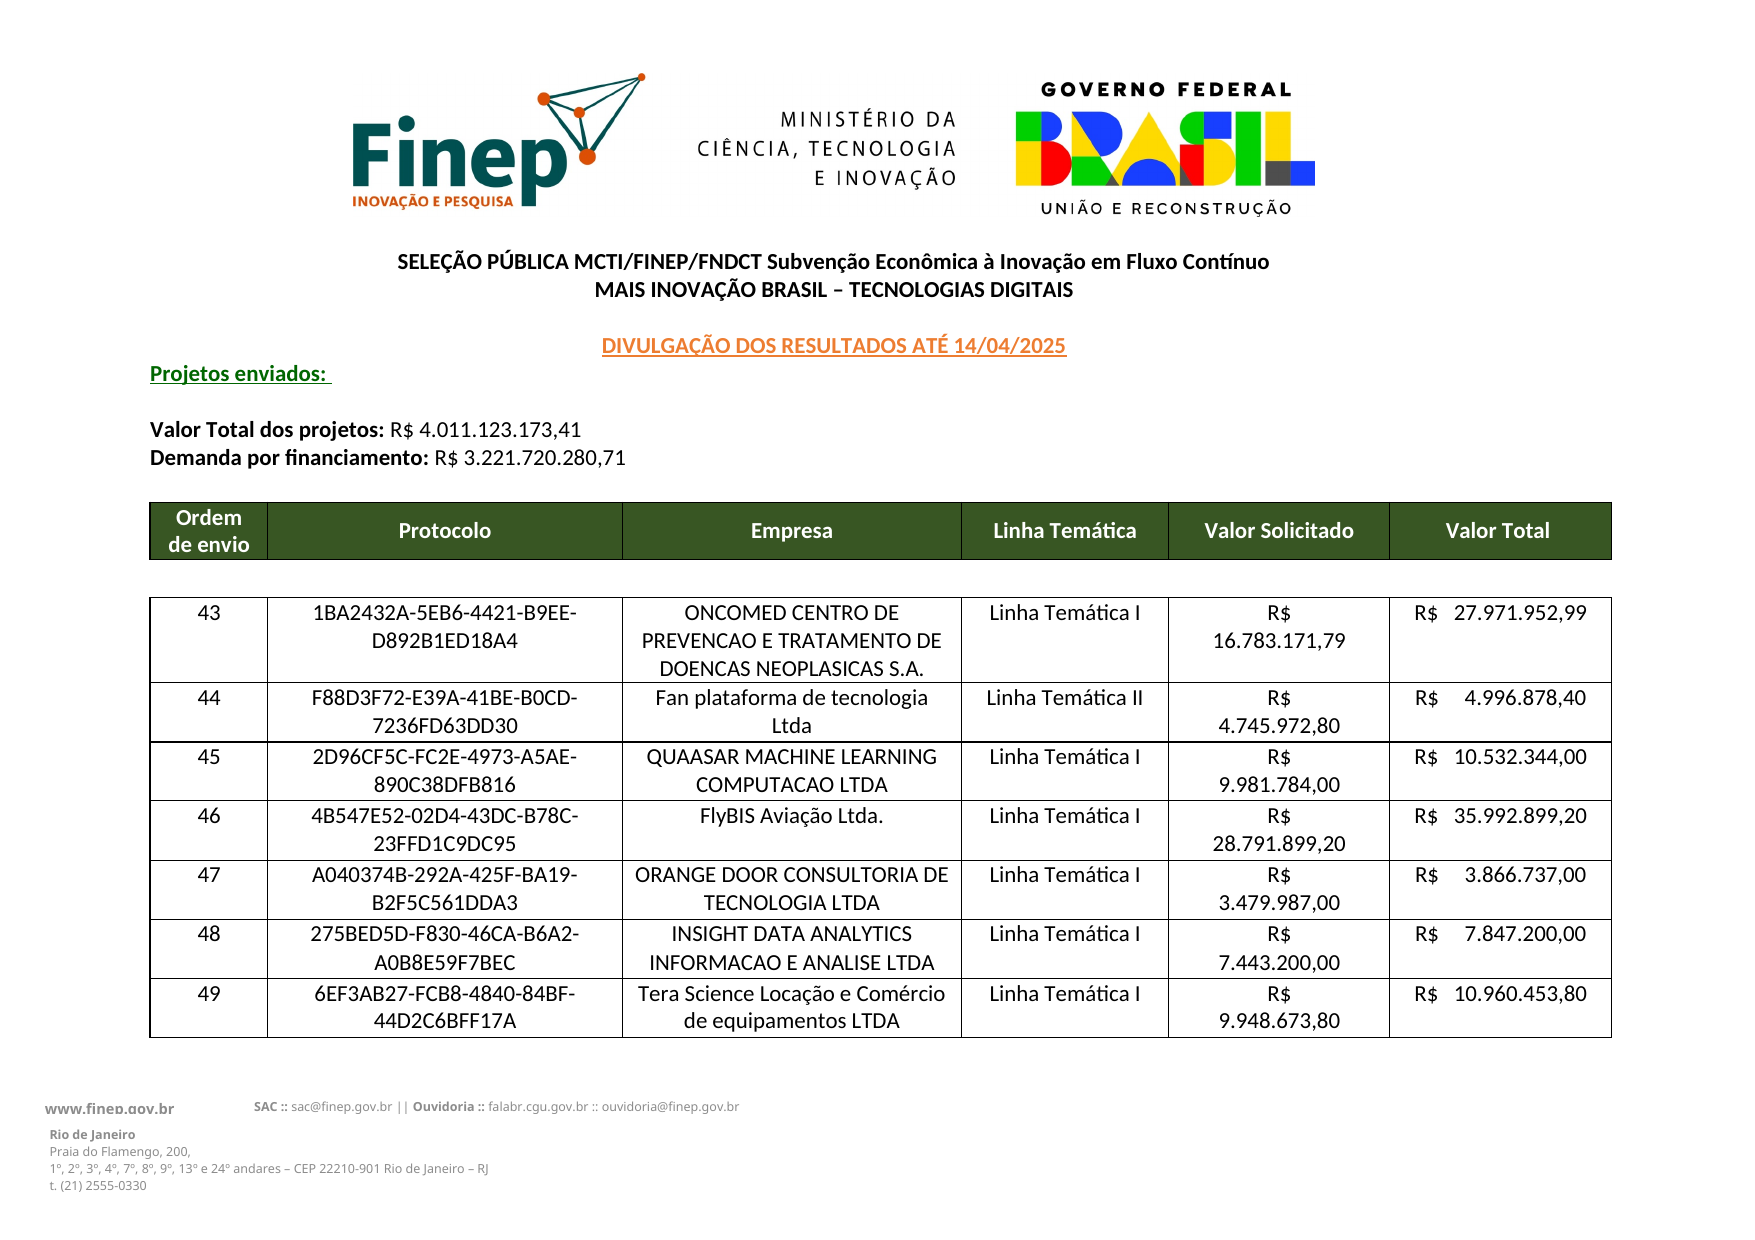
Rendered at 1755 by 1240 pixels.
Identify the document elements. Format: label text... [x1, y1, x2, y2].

table_cell R$ 9.948.673,80 [1169, 979, 1389, 1037]
table_cell 4B547E52-02D4-43DC-B78C-23FFD1C9DC95 [268, 801, 622, 859]
table_cell 2D96CF5C-FC2E-4973-A5AE-890C38DFB816 [268, 743, 622, 800]
table_cell 43 [151, 598, 267, 682]
table_cell 46 [151, 801, 267, 859]
table_cell R$ 27.971.952,99 [1390, 598, 1611, 682]
table_cell R$ 3.479.987,00 [1169, 861, 1389, 918]
table_cell Linha Temática II [962, 683, 1168, 741]
table_cell R$ 4.745.972,80 [1169, 683, 1389, 741]
table_cell R$ 4.996.878,40 [1390, 683, 1611, 741]
table_cell R$ 7.847.200,00 [1390, 920, 1611, 978]
table_cell 275BED5D-F830-46CA-B6A2-A0B8E59F7BEC [268, 920, 622, 978]
table_cell R$ 9.981.784,00 [1169, 743, 1389, 800]
table_cell Tera Science Locação e Comércio de equipamentos LTDA [623, 979, 961, 1037]
table_cell R$ 10.532.344,00 [1390, 743, 1611, 800]
table_cell ONCOMED CENTRO DE PREVENCAO E TRATAMENTO DE DOENCAS NEOPLASICAS S.A. [623, 598, 961, 682]
table_cell R$ 35.992.899,20 [1390, 801, 1611, 859]
table_cell 45 [151, 743, 267, 800]
table_cell F88D3F72-E39A-41BE-B0CD-7236FD63DD30 [268, 683, 622, 741]
table_cell R$ 10.960.453,80 [1390, 979, 1611, 1037]
table_cell Fan plataforma de tecnologia Ltda [623, 683, 961, 741]
table_cell Linha Temática I [962, 979, 1168, 1037]
table_cell 49 [151, 979, 267, 1037]
table_cell 6EF3AB27-FCB8-4840-84BF-44D2C6BFF17A [268, 979, 622, 1037]
table_cell R$ 16.783.171,79 [1169, 598, 1389, 682]
table_cell R$ 3.866.737,00 [1390, 861, 1611, 918]
table_cell 1BA2432A-5EB6-4421-B9EE-D892B1ED18A4 [268, 598, 622, 682]
table_cell Linha Temática I [962, 743, 1168, 800]
table_cell ORANGE DOOR CONSULTORIA DE TECNOLOGIA LTDA [623, 861, 961, 918]
table_cell Linha Temática I [962, 598, 1168, 682]
table_cell INSIGHT DATA ANALYTICS INFORMACAO E ANALISE LTDA [623, 920, 961, 978]
table_cell R$ 28.791.899,20 [1169, 801, 1389, 859]
table_cell 47 [151, 861, 267, 918]
table_cell FlyBIS Aviação Ltda. [623, 801, 961, 859]
table_cell 48 [151, 920, 267, 978]
table_cell QUAASAR MACHINE LEARNING COMPUTACAO LTDA [623, 743, 961, 800]
table_cell Linha Temática I [962, 920, 1168, 978]
table_cell A040374B-292A-425F-BA19-B2F5C561DDA3 [268, 861, 622, 918]
table_cell R$ 7.443.200,00 [1169, 920, 1389, 978]
table_cell Linha Temática I [962, 861, 1168, 918]
table_cell 44 [151, 683, 267, 741]
table_cell Linha Temática I [962, 801, 1168, 859]
